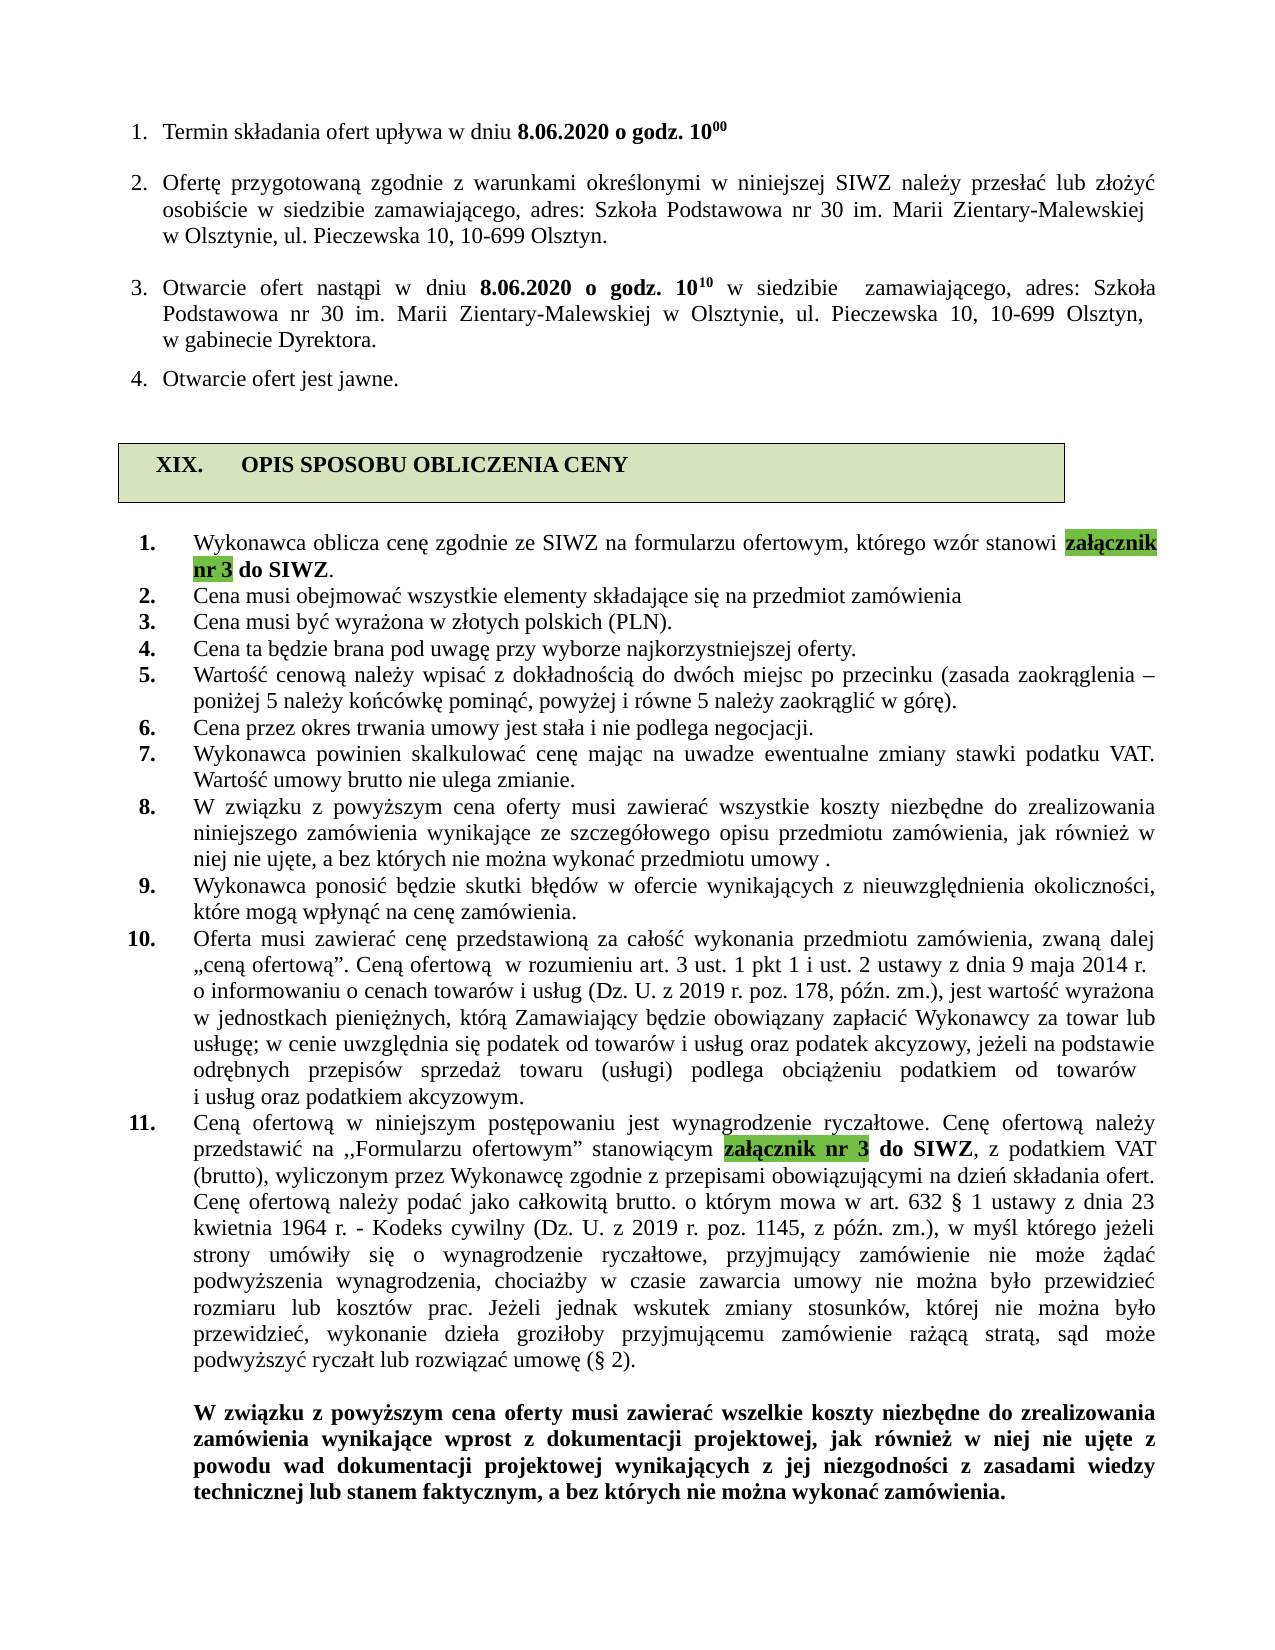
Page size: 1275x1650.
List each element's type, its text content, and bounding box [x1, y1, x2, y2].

list Wykonawca ponosić będzie skutki błędów w ofercie wynikających z nieuwzględnienia okoliczności, które mogą wpłynąć na cenę zamówienia. [156, 872, 1157, 924]
list Cena przez okres trwania umowy jest stała i nie podlega negocjacji. [156, 714, 1157, 740]
list Cena musi być wyrażona w złotych polskich (PLN). [156, 608, 1157, 635]
list Termin składania ofert upływa w dniu 8.06.2020 o godz. 1000 [148, 118, 1157, 144]
list Wartość cenową należy wpisać z dokładnością do dwóch miejsc po przecinku (zasada zaokrąglenia – poniżej 5 należy końcówkę pominąć, powyżej i równe 5 należy zaokrąglić w górę). [156, 661, 1157, 714]
list Cena musi obejmować wszystkie elementy składające się na przedmiot zamówienia [156, 582, 1157, 608]
list Wykonawca powinien skalkulować cenę mając na uwadze ewentualne zmiany stawki podatku VAT. Wartość umowy brutto nie ulega zmianie. [156, 740, 1157, 793]
text W związku z powyższym cena oferty musi zawierać wszelkie koszty niezbędne do zrealizowania zamówienia wynikające wprost z dokumentacji projektowej, jak również w niej nie ujęte z powodu wad dokumentacji projektowej wynikających z jej niezgodności z zasadami wiedzy technicznej lub stanem faktycznym, a bez których nie można wykonać zamówienia. [193, 1399, 1157, 1504]
list Oferta musi zawierać cenę przedstawioną za całość wykonania przedmiotu zamówienia, zwaną dalej „ceną ofertową”. Ceną ofertową w rozumieniu art. 3 ust. 1 pkt 1 i ust. 2 ustawy z dnia 9 maja 2014 r. o informowaniu o cenach towarów i usług (Dz. U. z 2019 r. poz. 178, późn. zm.), jest wartość wyrażona w jednostkach pieniężnych, którą Zamawiający będzie obowiązany zapłacić Wykonawcy za towar lub usługę; w cenie uwzględnia się podatek od towarów i usług oraz podatek akcyzowy, jeżeli na podstawie odrębnych przepisów sprzedaż towaru (usługi) podlega obciążeniu podatkiem od towarów i usług oraz podatkiem akcyzowym. [156, 924, 1157, 1109]
list Otwarcie ofert jest jawne. [148, 365, 1157, 391]
table_header OPIS SPOSOBU OBLICZENIA CENY [119, 444, 1064, 502]
list Otwarcie ofert nastąpi w dniu 8.06.2020 o godz. 1010 w siedzibie zamawiającego, adres: Szkoła Podstawowa nr 30 im. Marii Zientary-Malewskiej w Olsztynie, ul. Pieczewska 10, 10-699 Olsztyn, w gabinecie Dyrektora. [148, 273, 1157, 353]
list Ofertę przygotowaną zgodnie z warunkami określonymi w niniejszej SIWZ należy przesłać lub złożyć osobiście w siedzibie zamawiającego, adres: Szkoła Podstawowa nr 30 im. Marii Zientary-Malewskiej w Olsztynie, ul. Pieczewska 10, 10-699 Olsztyn. [148, 169, 1157, 248]
list Cena ta będzie brana pod uwagę przy wyborze najkorzystniejszej oferty. [156, 635, 1157, 661]
list Ceną ofertową w niniejszym postępowaniu jest wynagrodzenie ryczałtowe. Cenę ofertową należy przedstawić na ,,Formularzu ofertowym” stanowiącym załącznik nr 3 do SIWZ, z podatkiem VAT (brutto), wyliczonym przez Wykonawcę zgodnie z przepisami obowiązującymi na dzień składania ofert. Cenę ofertową należy podać jako całkowitą brutto. o którym mowa w art. 632 § 1 ustawy z dnia 23 kwietnia 1964 r. - Kodeks cywilny (Dz. U. z 2019 r. poz. 1145, z późn. zm.), w myśl którego jeżeli strony umówiły się o wynagrodzenie ryczałtowe, przyjmujący zamówienie nie może żądać podwyższenia wynagrodzenia, chociażby w czasie zawarcia umowy nie można było przewidzieć rozmiaru lub kosztów prac. Jeżeli jednak wskutek zmiany stosunków, której nie można było przewidzieć, wykonanie dzieła groziłoby przyjmującemu zamówienie rażącą stratą, sąd może podwyższyć ryczałt lub rozwiązać umowę (§ 2). [156, 1109, 1157, 1373]
list Wykonawca oblicza cenę zgodnie ze SIWZ na formularzu ofertowym, którego wzór stanowi załącznik nr 3 do SIWZ. [156, 529, 1157, 582]
list W związku z powyższym cena oferty musi zawierać wszystkie koszty niezbędne do zrealizowania niniejszego zamówienia wynikające ze szczegółowego opisu przedmiotu zamówienia, jak również w niej nie ujęte, a bez których nie można wykonać przedmiotu umowy . [156, 793, 1157, 872]
